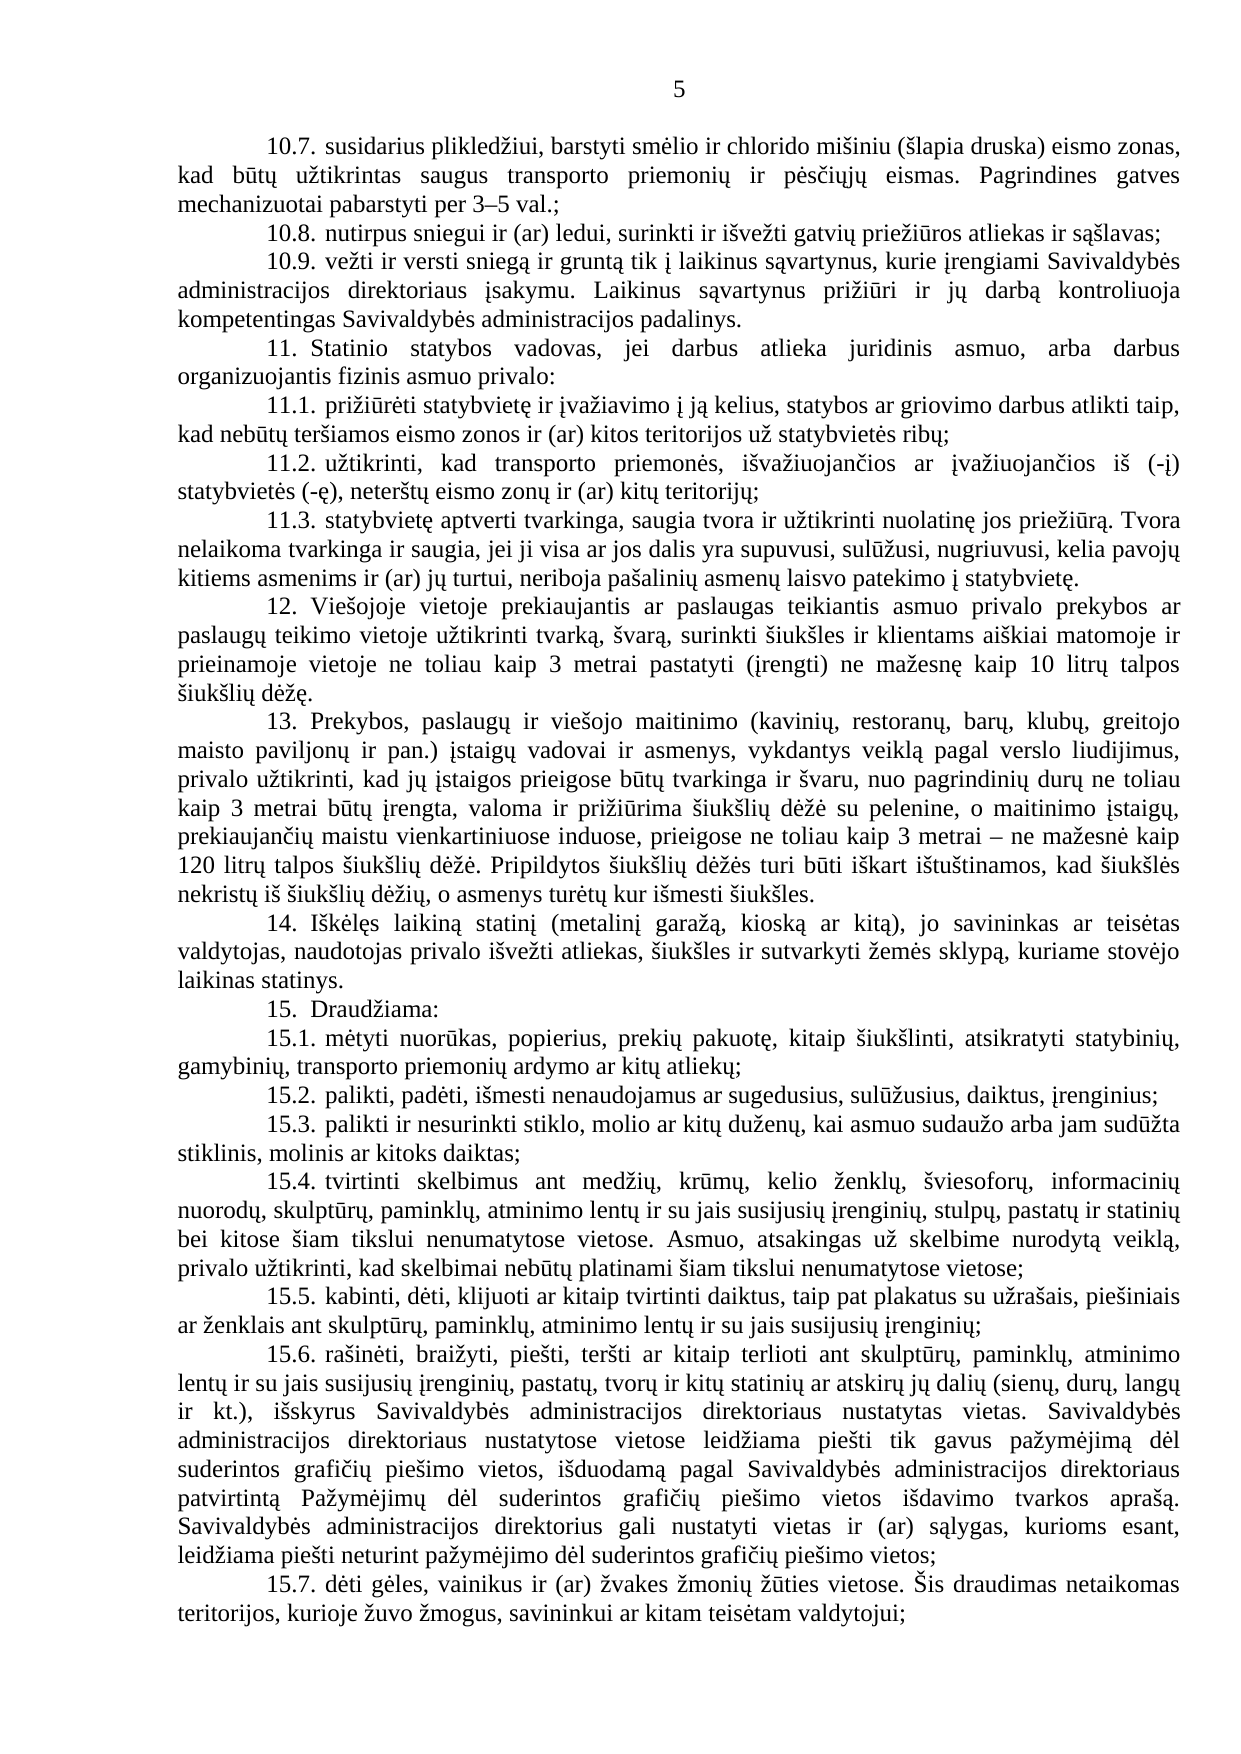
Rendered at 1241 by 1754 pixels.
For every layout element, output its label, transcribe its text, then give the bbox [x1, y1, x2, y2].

text 10.9. vežti ir versti sniegą ir gruntą tik į laikinus sąvartynus, kurie įrengiami Savivaldybės administracijos direktoriaus įsakymu. Laikinus sąvartynus prižiūri ir jų darbą kontroliuoja kompetentingas Savivaldybės administracijos padalinys. [177, 246, 1181, 333]
text 15.7. dėti gėles, vainikus ir (ar) žvakes žmonių žūties vietose. Šis draudimas netaikomas teritorijos, kurioje žuvo žmogus, savininkui ar kitam teisėtam valdytojui; [177, 1569, 1181, 1626]
text 15. Draudžiama: [177, 994, 1181, 1023]
text 15.2. palikti, padėti, išmesti nenaudojamus ar sugedusius, sulūžusius, daiktus, įrenginius; [177, 1080, 1181, 1109]
text 14. Iškėlęs laikiną statinį (metalinį garažą, kioską ar kitą), jo savininkas ar teisėtas valdytojas, naudotojas privalo išvežti atliekas, šiukšles ir sutvarkyti žemės sklypą, kuriame stovėjo laikinas statinys. [177, 908, 1181, 994]
text 11. Statinio statybos vadovas, jei darbus atlieka juridinis asmuo, arba darbus organizuojantis fizinis asmuo privalo: [177, 333, 1181, 390]
text 10.8. nutirpus sniegui ir (ar) ledui, surinkti ir išvežti gatvių priežiūros atliekas ir sąšlavas; [177, 218, 1181, 246]
text 11.1. prižiūrėti statybvietę ir įvažiavimo į ją kelius, statybos ar griovimo darbus atlikti taip, kad nebūtų teršiamos eismo zonos ir (ar) kitos teritorijos už statybvietės ribų; [177, 390, 1181, 448]
text 15.1. mėtyti nuorūkas, popierius, prekių pakuotę, kitaip šiukšlinti, atsikratyti statybinių, gamybinių, transporto priemonių ardymo ar kitų atliekų; [177, 1023, 1181, 1080]
text 15.3. palikti ir nesurinkti stiklo, molio ar kitų duženų, kai asmuo sudaužo arba jam sudūžta stiklinis, molinis ar kitoks daiktas; [177, 1109, 1181, 1166]
text 11.3. statybvietę aptverti tvarkinga, saugia tvora ir užtikrinti nuolatinę jos priežiūrą. Tvora nelaikoma tvarkinga ir saugia, jei ji visa ar jos dalis yra supuvusi, sulūžusi, nugriuvusi, kelia pavojų kitiems asmenims ir (ar) jų turtui, neriboja pašalinių asmenų laisvo patekimo į statybvietę. [177, 505, 1181, 591]
text 11.2. užtikrinti, kad transporto priemonės, išvažiuojančios ar įvažiuojančios iš (-į) statybvietės (-ę), neterštų eismo zonų ir (ar) kitų teritorijų; [177, 448, 1181, 505]
text 12. Viešojoje vietoje prekiaujantis ar paslaugas teikiantis asmuo privalo prekybos ar paslaugų teikimo vietoje užtikrinti tvarką, švarą, surinkti šiukšles ir klientams aiškiai matomoje ir prieinamoje vietoje ne toliau kaip 3 metrai pastatyti (įrengti) ne mažesnę kaip 10 litrų talpos šiukšlių dėžę. [177, 591, 1181, 706]
text 15.4. tvirtinti skelbimus ant medžių, krūmų, kelio ženklų, šviesoforų, informacinių nuorodų, skulptūrų, paminklų, atminimo lentų ir su jais susijusių įrenginių, stulpų, pastatų ir statinių bei kitose šiam tikslui nenumatytose vietose. Asmuo, atsakingas už skelbime nurodytą veiklą, privalo užtikrinti, kad skelbimai nebūtų platinami šiam tikslui nenumatytose vietose; [177, 1166, 1181, 1281]
text 13. Prekybos, paslaugų ir viešojo maitinimo (kavinių, restoranų, barų, klubų, greitojo maisto paviljonų ir pan.) įstaigų vadovai ir asmenys, vykdantys veiklą pagal verslo liudijimus, privalo užtikrinti, kad jų įstaigos prieigose būtų tvarkinga ir švaru, nuo pagrindinių durų ne toliau kaip 3 metrai būtų įrengta, valoma ir prižiūrima šiukšlių dėžė su pelenine, o maitinimo įstaigų, prekiaujančių maistu vienkartiniuose induose, prieigose ne toliau kaip 3 metrai – ne mažesnė kaip 120 litrų talpos šiukšlių dėžė. Pripildytos šiukšlių dėžės turi būti iškart ištuštinamos, kad šiukšlės nekristų iš šiukšlių dėžių, o asmenys turėtų kur išmesti šiukšles. [177, 706, 1181, 908]
text 10.7. susidarius plikledžiui, barstyti smėlio ir chlorido mišiniu (šlapia druska) eismo zonas, kad būtų užtikrintas saugus transporto priemonių ir pėsčiųjų eismas. Pagrindines gatves mechanizuotai pabarstyti per 3–5 val.; [177, 131, 1181, 218]
text 15.6. rašinėti, braižyti, piešti, teršti ar kitaip terlioti ant skulptūrų, paminklų, atminimo lentų ir su jais susijusių įrenginių, pastatų, tvorų ir kitų statinių ar atskirų jų dalių (sienų, durų, langų ir kt.), išskyrus Savivaldybės administracijos direktoriaus nustatytas vietas. Savivaldybės administracijos direktoriaus nustatytose vietose leidžiama piešti tik gavus pažymėjimą dėl suderintos grafičių piešimo vietos, išduodamą pagal Savivaldybės administracijos direktoriaus patvirtintą Pažymėjimų dėl suderintos grafičių piešimo vietos išdavimo tvarkos aprašą. Savivaldybės administracijos direktorius gali nustatyti vietas ir (ar) sąlygas, kurioms esant, leidžiama piešti neturint pažymėjimo dėl suderintos grafičių piešimo vietos; [177, 1339, 1181, 1569]
text 15.5. kabinti, dėti, klijuoti ar kitaip tvirtinti daiktus, taip pat plakatus su užrašais, piešiniais ar ženklais ant skulptūrų, paminklų, atminimo lentų ir su jais susijusių įrenginių; [177, 1281, 1181, 1339]
